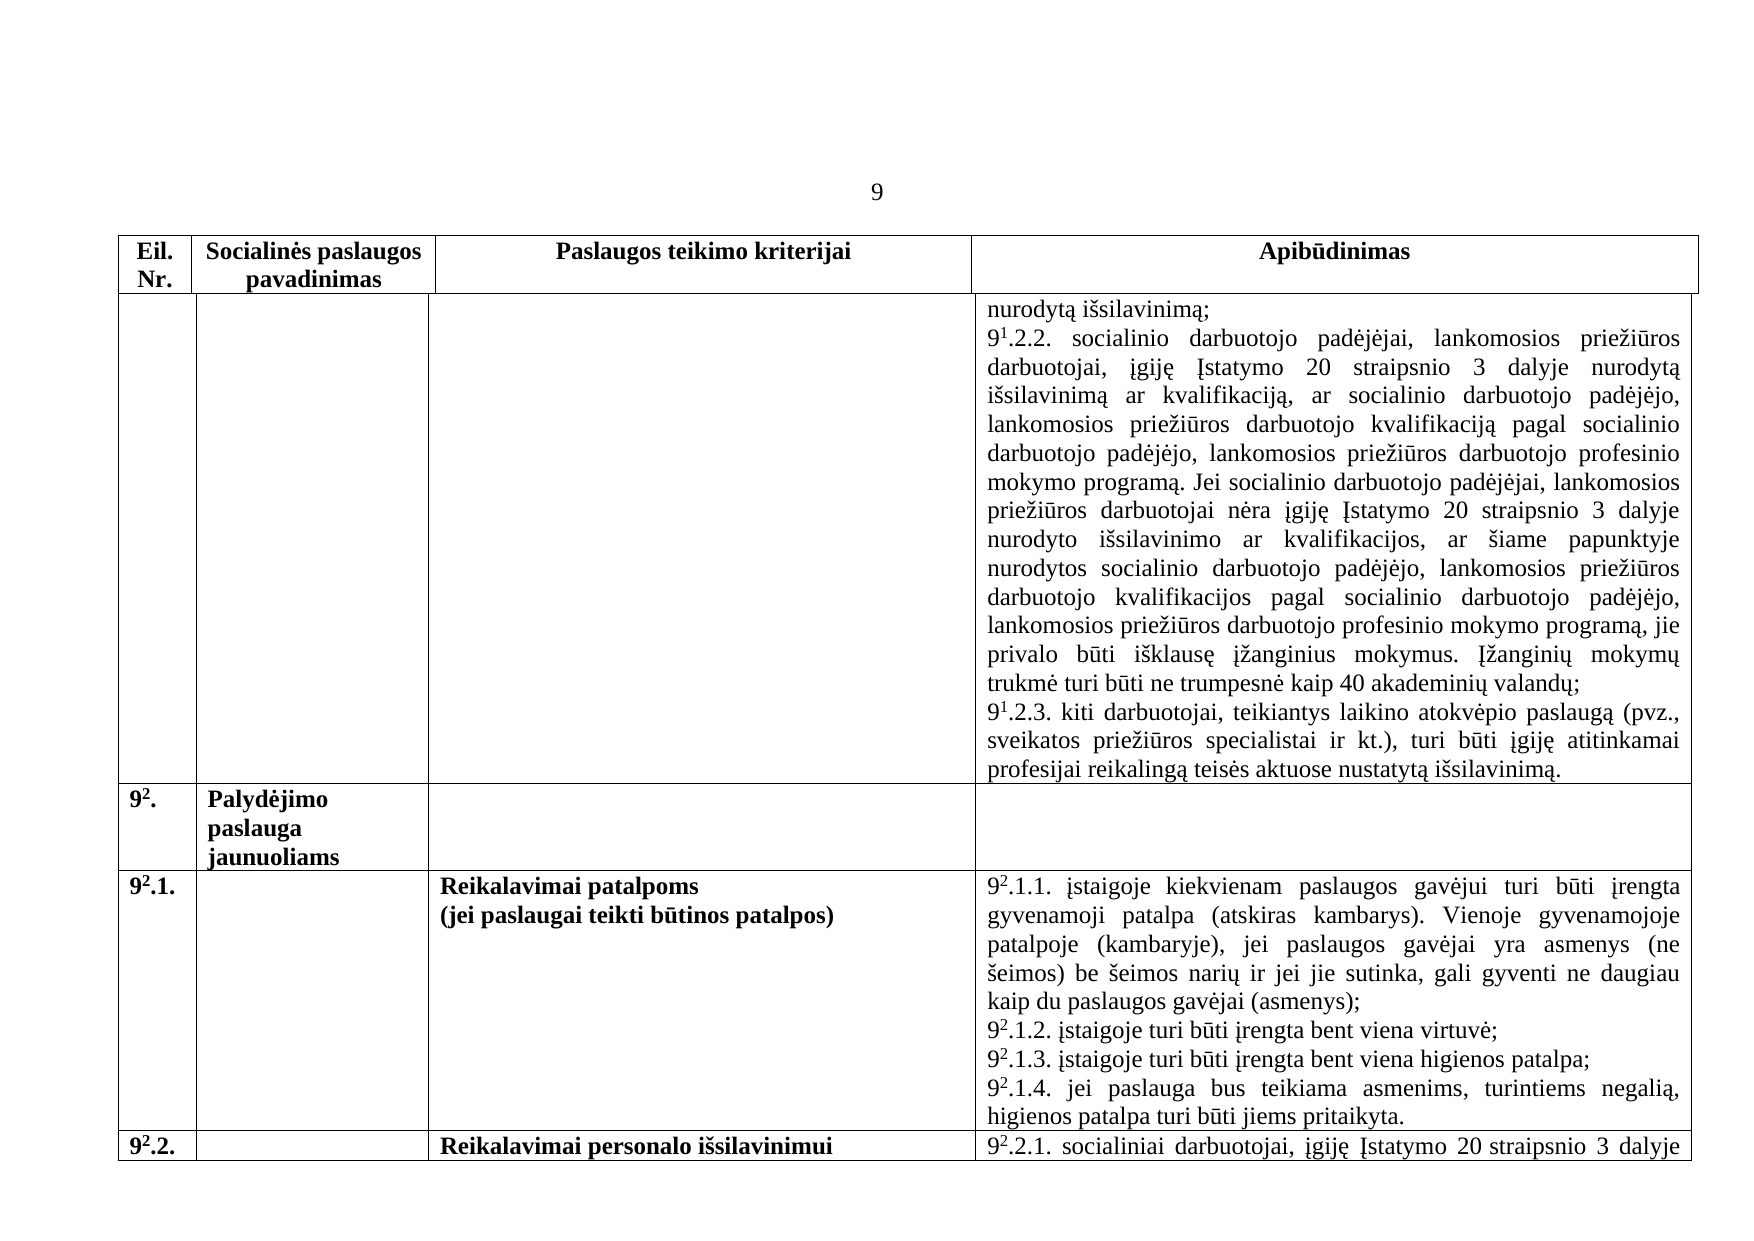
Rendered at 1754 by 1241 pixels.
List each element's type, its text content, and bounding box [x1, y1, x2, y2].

table_cell [1692, 1130, 1698, 1160]
table_cell 92.1. [119, 871, 196, 1130]
table_cell Palydėjimo paslauga jaunuoliams [197, 784, 428, 870]
table_cell [1692, 870, 1698, 1130]
table_cell [429, 294, 975, 783]
table_cell [119, 294, 196, 783]
table_cell [1692, 294, 1698, 783]
table_header Socialinės paslaugos pavadinimas [192, 236, 435, 293]
table_header Apibūdinimas [972, 236, 1698, 293]
table_header Paslaugos teikimo kriterijai [436, 236, 971, 293]
table_cell [197, 1131, 428, 1160]
table_cell Reikalavimai personalo išsilavinimui [429, 1131, 975, 1160]
table_cell [197, 294, 428, 783]
table_cell nurodytą išsilavinimą; 91.2.2. socialinio darbuotojo padėjėjai, lankomosios priežiūros darbuotojai, įgiję Įstatymo 20 straipsnio 3 dalyje nurodytą išsilavinimą ar kvalifikaciją, ar socialinio darbuotojo padėjėjo, lankomosios priežiūros darbuotojo kvalifikaciją pagal socialinio darbuotojo padėjėjo, lankomosios priežiūros darbuotojo profesinio mokymo programą. Jei socialinio darbuotojo padėjėjai, lankomosios priežiūros darbuotojai nėra įgiję Įstatymo 20 straipsnio 3 dalyje nurodyto išsilavinimo ar kvalifikacijos, ar šiame papunktyje nurodytos socialinio darbuotojo padėjėjo, lankomosios priežiūros darbuotojo kvalifikacijos pagal socialinio darbuotojo padėjėjo, lankomosios priežiūros darbuotojo profesinio mokymo programą, jie privalo būti išklausę įžanginius mokymus. Įžanginių mokymų trukmė turi būti ne trumpesnė kaip 40 akademinių valandų; 91.2.3. kiti darbuotojai, teikiantys laikino atokvėpio paslaugą (pvz., sveikatos priežiūros specialistai ir kt.), turi būti įgiję atitinkamai profesijai reikalingą teisės aktuose nustatytą išsilavinimą. [976, 294, 1691, 783]
table_cell [1692, 783, 1698, 870]
table_cell Reikalavimai patalpoms (jei paslaugai teikti būtinos patalpos) [429, 871, 975, 1130]
table_cell [976, 784, 1691, 870]
table_cell 92.2.1. socialiniai darbuotojai, įgiję Įstatymo 20 straipsnio 3 dalyje [976, 1131, 1691, 1160]
table_cell 92.1.1. įstaigoje kiekvienam paslaugos gavėjui turi būti įrengta gyvenamoji patalpa (atskiras kambarys). Vienoje gyvenamojoje patalpoje (kambaryje), jei paslaugos gavėjai yra asmenys (ne šeimos) be šeimos narių ir jei jie sutinka, gali gyventi ne daugiau kaip du paslaugos gavėjai (asmenys); 92.1.2. įstaigoje turi būti įrengta bent viena virtuvė; 92.1.3. įstaigoje turi būti įrengta bent viena higienos patalpa; 92.1.4. jei paslauga bus teikiama asmenims, turintiems negalią, higienos patalpa turi būti jiems pritaikyta. [976, 871, 1691, 1130]
table_cell 92. [119, 784, 196, 870]
table_cell [429, 784, 975, 870]
table_header Eil. Nr. [119, 236, 191, 293]
table_cell [197, 871, 428, 1130]
table_cell 92.2. [119, 1131, 196, 1160]
